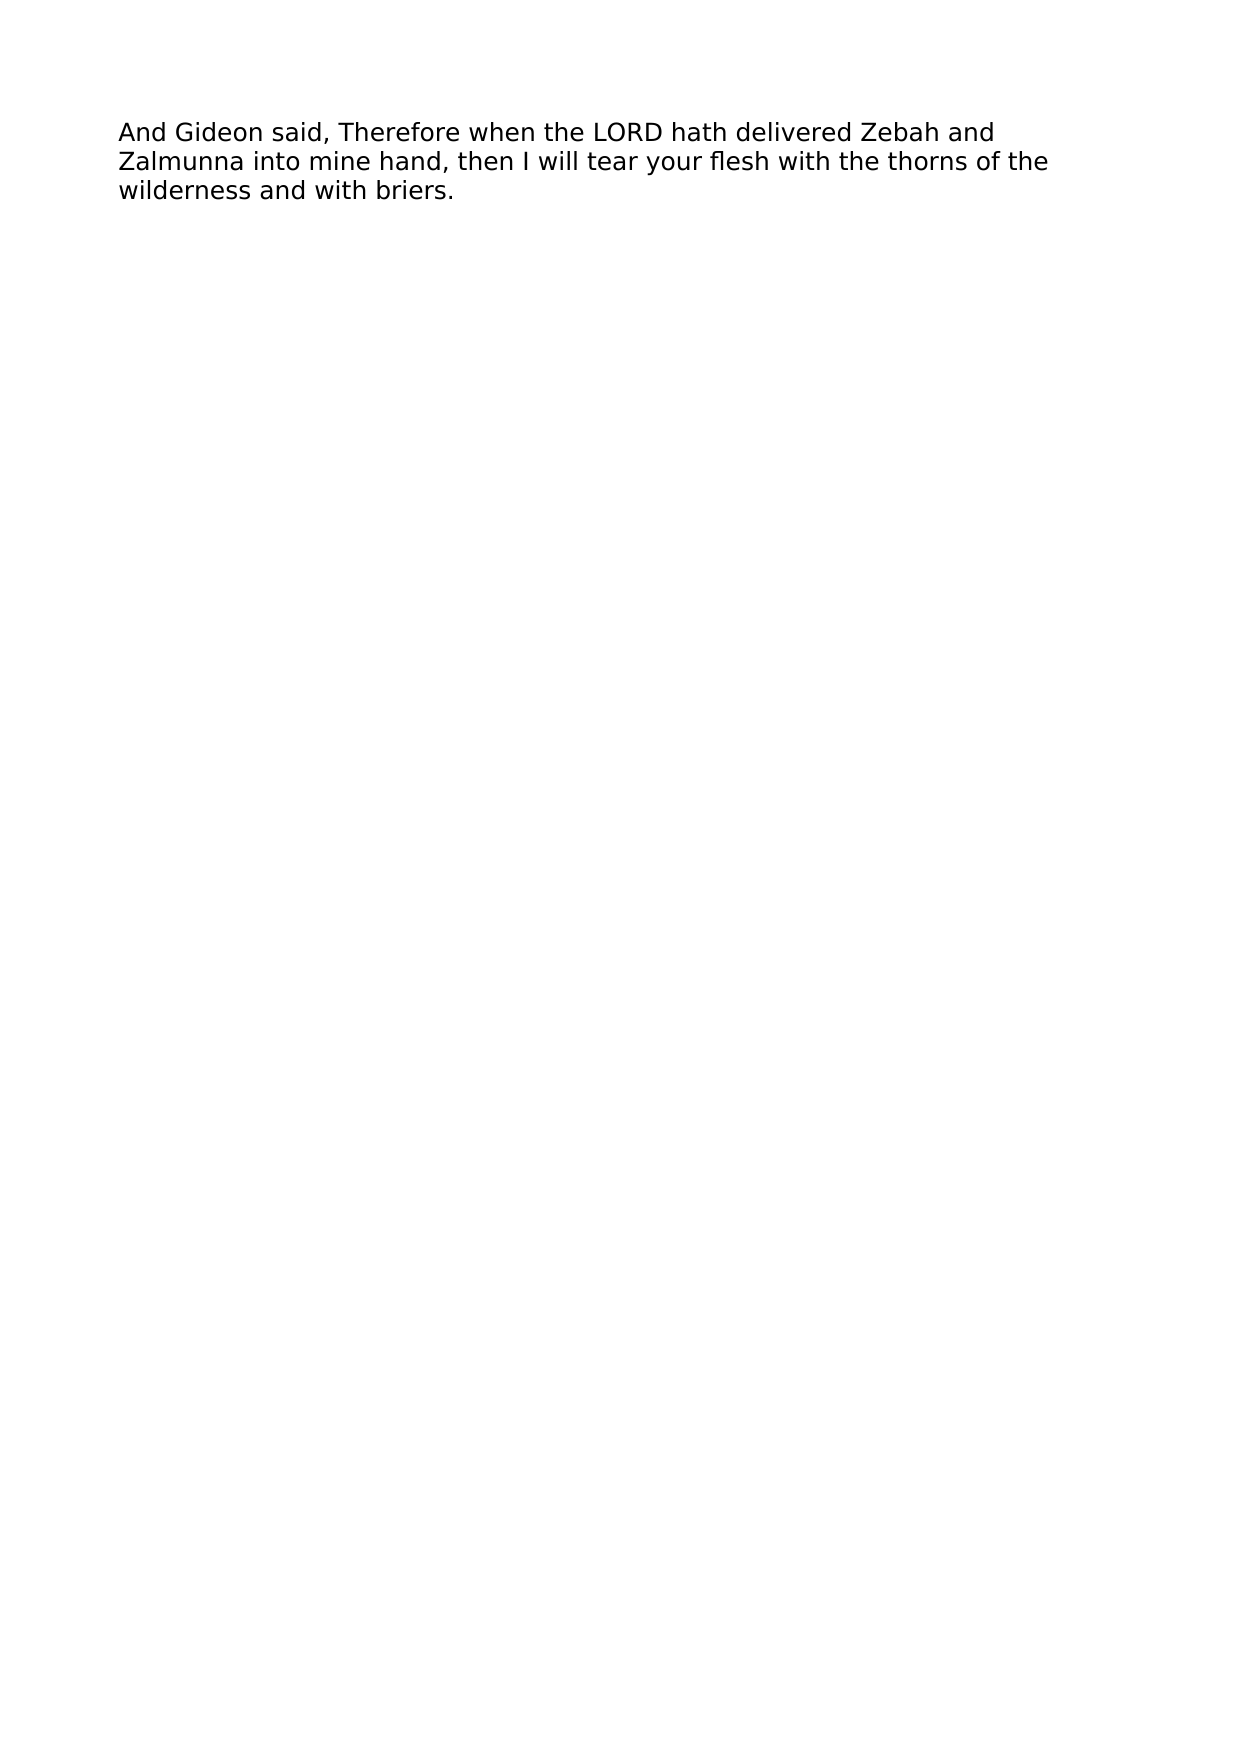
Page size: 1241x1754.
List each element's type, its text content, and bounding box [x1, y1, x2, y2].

text And Gideon said, Therefore when the LORD hath delivered Zebah and Zalmunna into mine hand, then I will tear your flesh with the thorns of the wilderness and with briers. [118, 118, 1122, 206]
